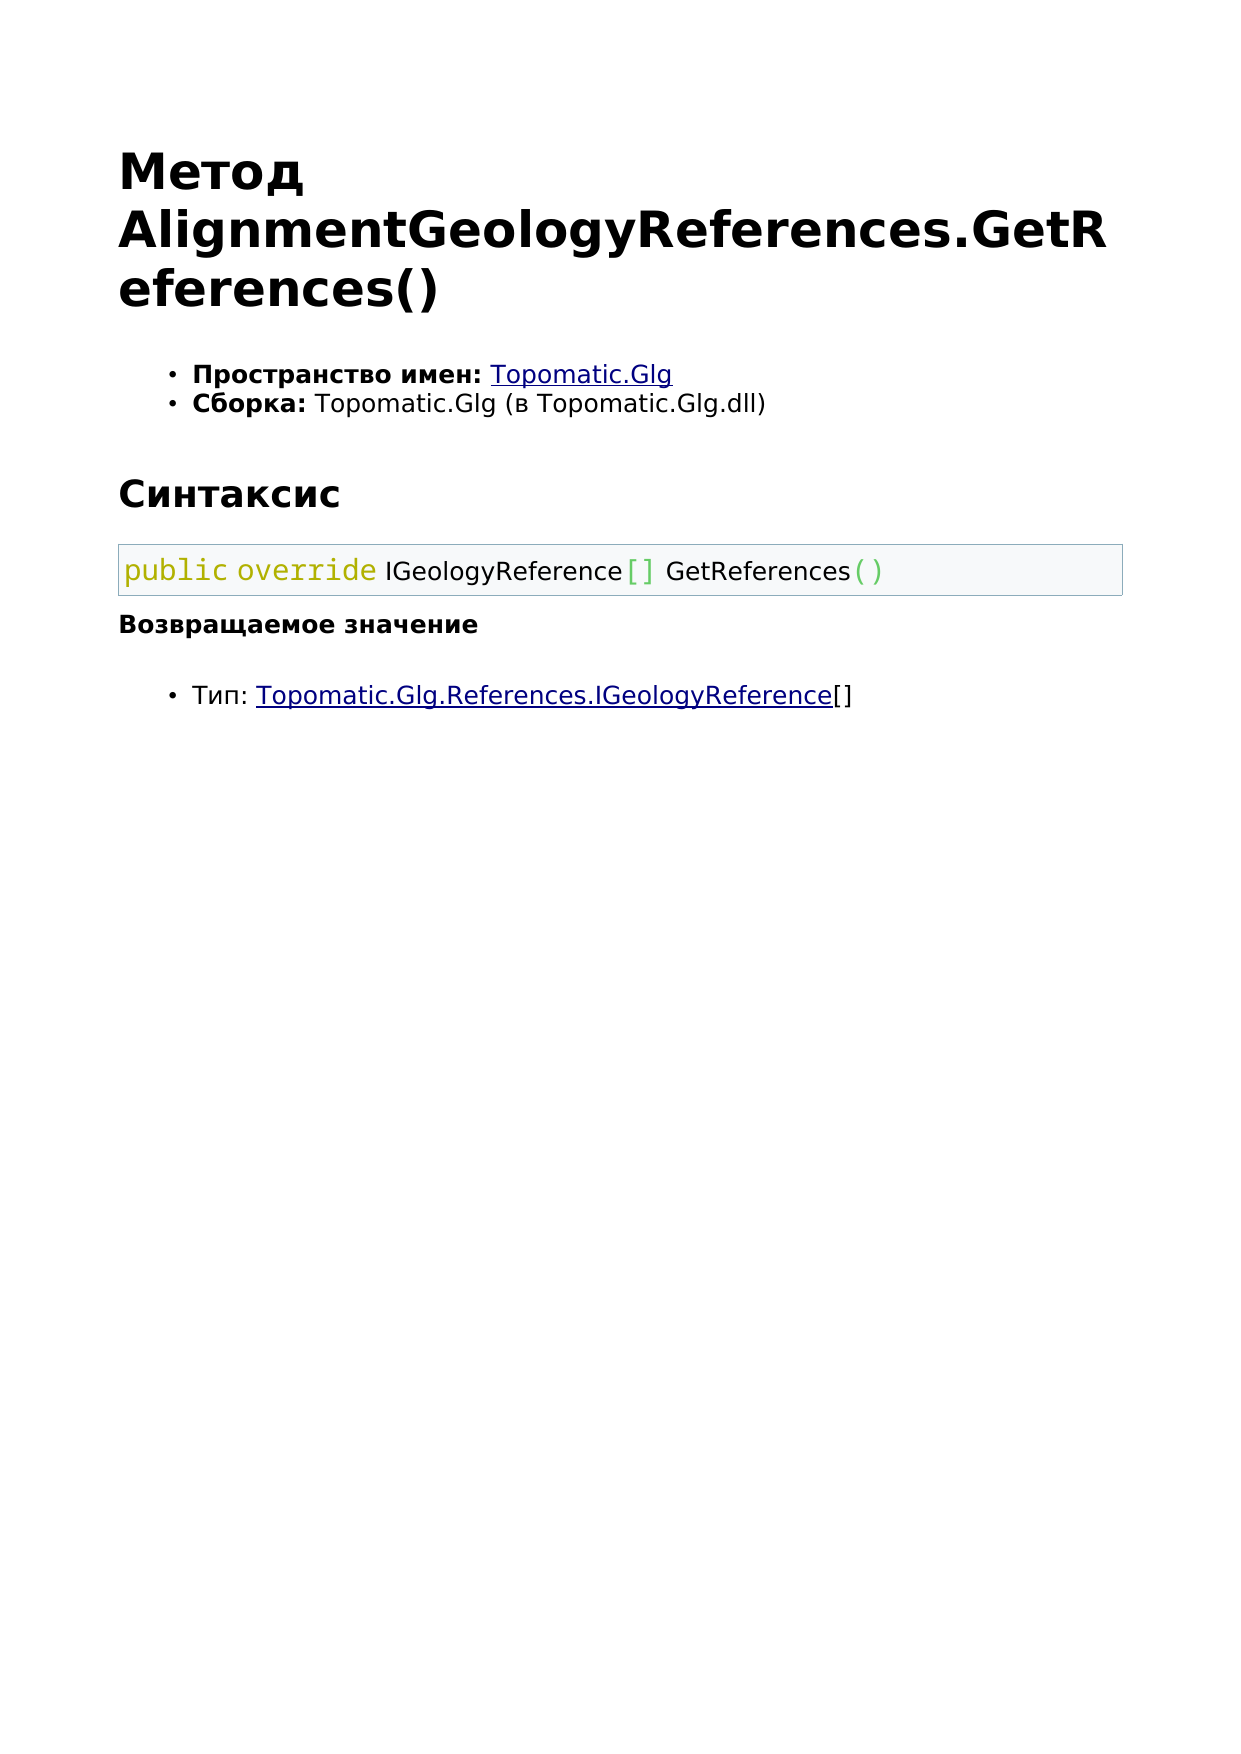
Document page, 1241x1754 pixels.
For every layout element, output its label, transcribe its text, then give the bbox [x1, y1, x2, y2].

table_header public override IGeologyReference[] GetReferences() [119, 545, 1122, 595]
list Пространство имен: Topomatic.Glg [177, 360, 1122, 389]
list Сборка: Topomatic.Glg (в Topomatic.Glg.dll) [177, 389, 1122, 418]
subtitle Синтаксис [118, 473, 1122, 516]
text Возвращаемое значение [118, 610, 1122, 639]
list Тип: Topomatic.Glg.References.IGeologyReference[] [177, 681, 1122, 710]
subtitle Метод AlignmentGeologyReferences.GetReferences() [118, 143, 1122, 318]
